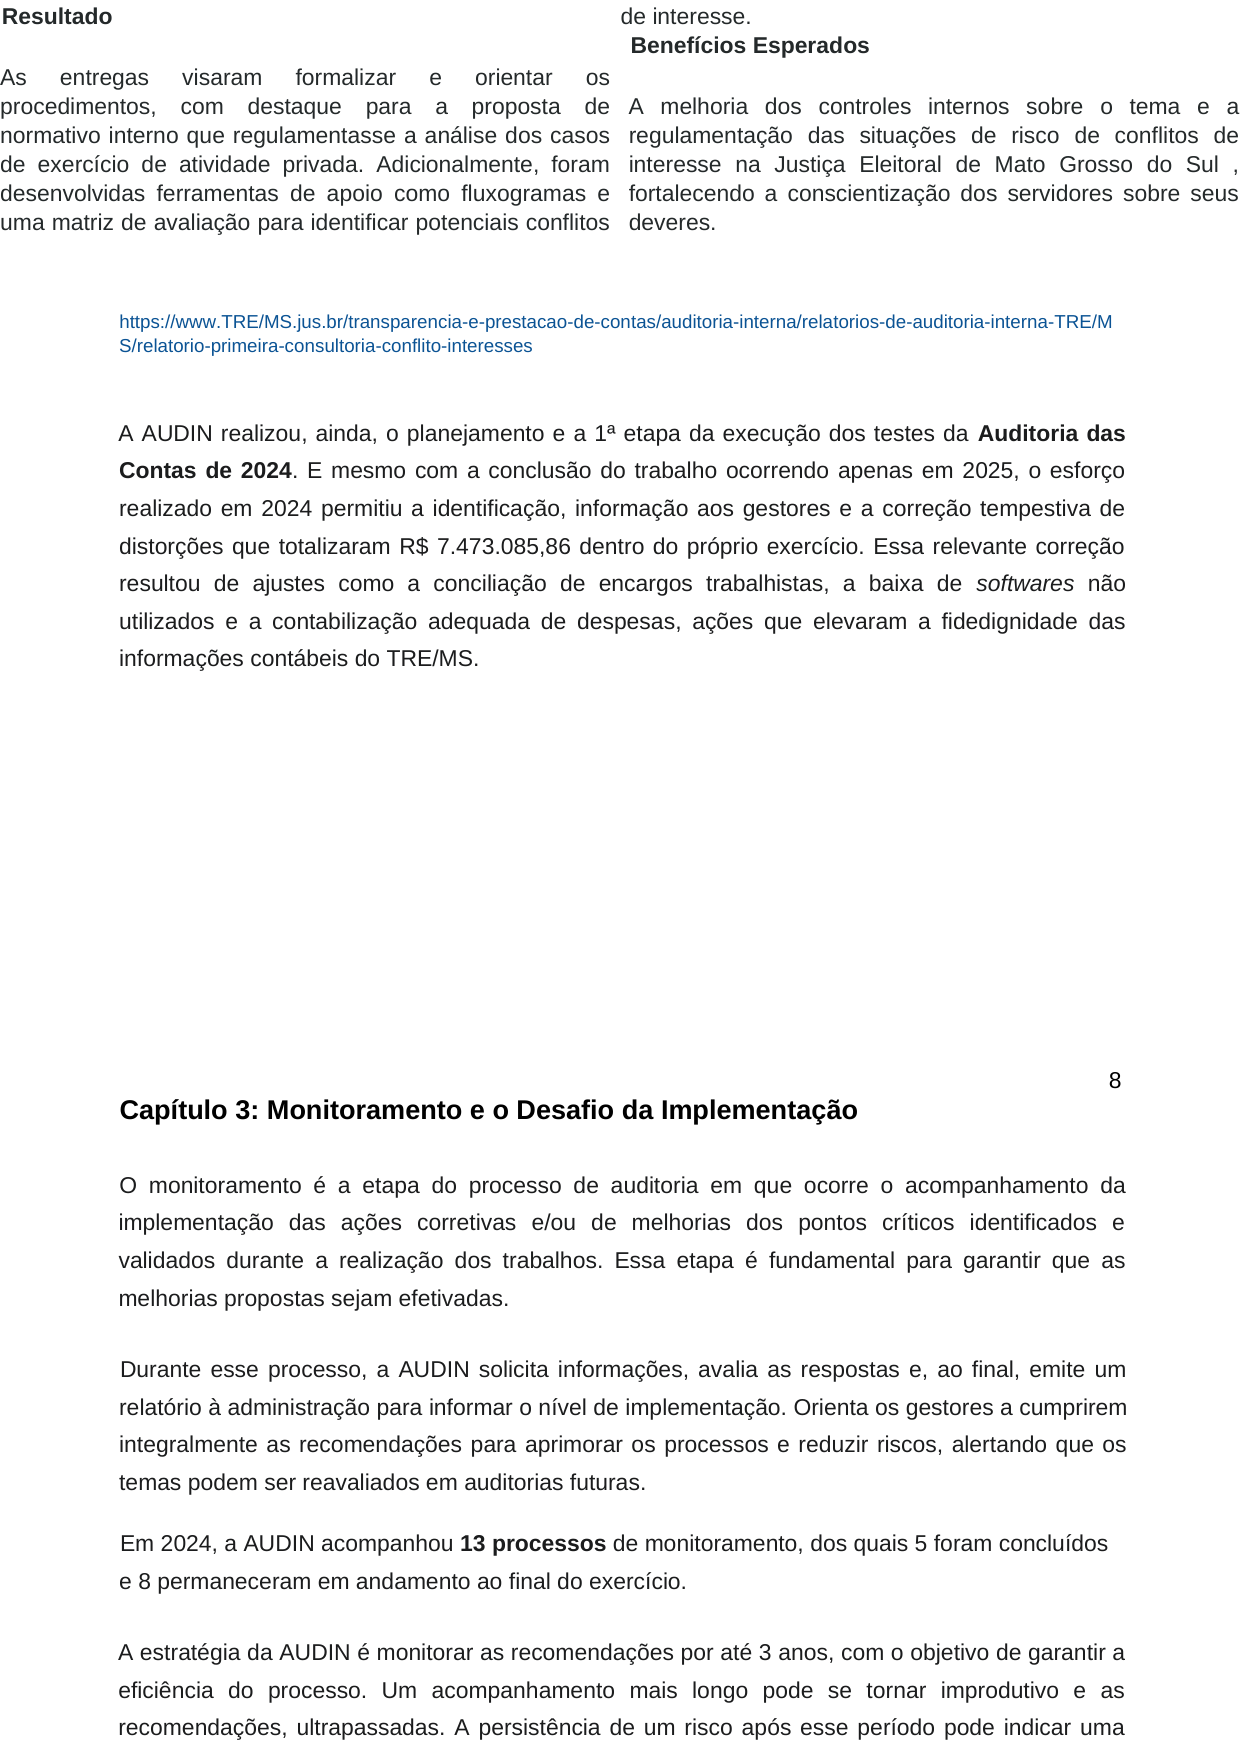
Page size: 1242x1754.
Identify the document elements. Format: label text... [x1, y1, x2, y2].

text de interesse. [620, 3, 1231, 29]
text Durante esse processo, a AUDIN solicita informações, avalia as respostas e, ao final, emite um relatório à administração para informar o nível de implementação. Orienta os gestores a cumprirem integralmente as recomendações para aprimorar os processos e reduzir riscos, alertando que os temas podem ser reavaliados em auditorias futuras. [119, 1356, 1128, 1495]
text A melhoria dos controles internos sobre o tema e a regulamentação das situações de risco de conflitos de interesse na Justiça Eleitoral de Mato Grosso do Sul , fortalecendo a conscientização dos servidores sobre seus deveres. [628, 93, 1239, 235]
text A estratégia da AUDIN é monitorar as recomendações por até 3 anos, com o objetivo de garantir a eficiência do processo. Um acompanhamento mais longo pode se tornar improdutivo e as recomendações, ultrapassadas. A persistência de um risco após esse período pode indicar uma [118, 1639, 1126, 1741]
text A AUDIN realizou, ainda, o planejamento e a 1ª etapa da execução dos testes da Auditoria das Contas de 2024. E mesmo com a conclusão do trabalho ocorrendo apenas em 2025, o esforço realizado em 2024 permitiu a identificação, informação aos gestores e a correção tempestiva de distorções que totalizaram R$ 7.473.085,86 dentro do próprio exercício. Essa relevante correção resultou de ajustes como a conciliação de encargos trabalhistas, a baixa de softwares não utilizados e a contabilização adequada de despesas, ações que elevaram a fidedignidade das informações contábeis do TRE/MS. [118, 420, 1126, 672]
text Em 2024, a AUDIN acompanhou 13 processos de monitoramento, dos quais 5 foram concluídos e 8 permaneceram em andamento ao final do exercício. [119, 1530, 1125, 1594]
text Resultado [2, 3, 620, 29]
text Benefícios Esperados [630, 32, 1241, 58]
text 8 [0, 1067, 1121, 1094]
text https://www.TRE/MS.jus.br/transparencia-e-prestacao-de-contas/auditoria-interna/relatorios-de-auditoria-interna-TRE/M S/relatorio-primeira-consultoria-conflito-interesses [119, 311, 1115, 356]
text Capítulo 3: Monitoramento e o Desafio da Implementação [119, 1094, 1241, 1125]
text O monitoramento é a etapa do processo de auditoria em que ocorre o acompanhamento da implementação das ações corretivas e/ou de melhorias dos pontos críticos identificados e validados durante a realização dos trabalhos. Essa etapa é fundamental para garantir que as melhorias propostas sejam efetivadas. [118, 1172, 1126, 1311]
text As entregas visaram formalizar e orientar os procedimentos, com destaque para a proposta de normativo interno que regulamentasse a análise dos casos de exercício de atividade privada. Adicionalmente, foram desenvolvidas ferramentas de apoio como fluxogramas e uma matriz de avaliação para identificar potenciais conflitos [0, 64, 611, 235]
